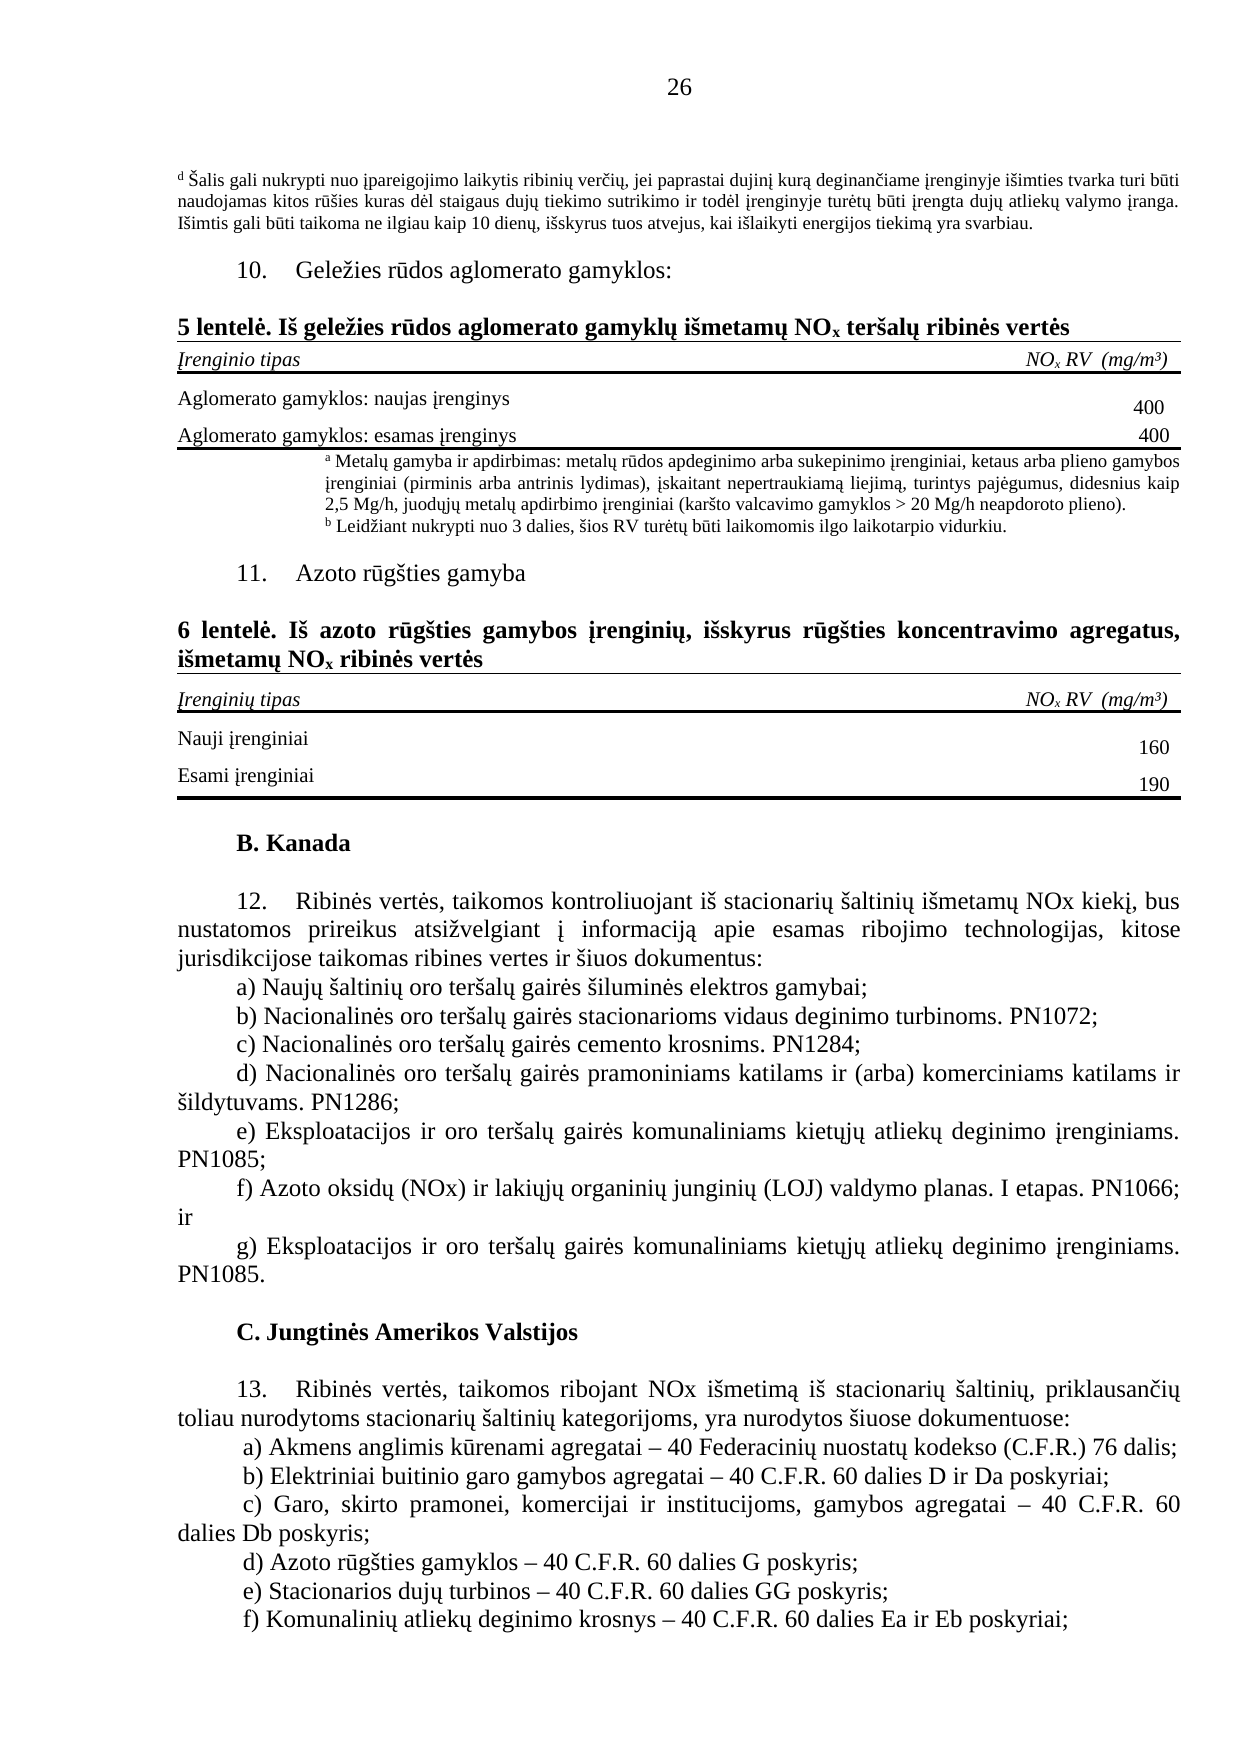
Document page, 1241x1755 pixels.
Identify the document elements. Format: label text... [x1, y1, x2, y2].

text C. Jungtinės Amerikos Valstijos [236, 1317, 1181, 1346]
text c) Nacionalinės oro teršalų gairės cemento krosnims. PN1284; [177, 1029, 1181, 1058]
table_header NOx RV (mg/m³) [746, 674, 1181, 710]
table_cell [746, 374, 1181, 382]
text b Leidžiant nukrypti nuo 3 dalies, šios RV turėtų būti laikomomis ilgo laikotarpio vidurkiu. [325, 515, 1181, 536]
table_cell Nauji įrenginiai [177, 722, 746, 759]
table_cell [746, 713, 1181, 722]
table_cell Esami įrenginiai [177, 759, 746, 796]
table_header Įrenginių tipas [177, 674, 746, 710]
text e) Eksploatacijos ir oro teršalų gairės komunaliniams kietųjų atliekų deginimo įrenginiams. PN1085; [177, 1116, 1181, 1173]
table_cell [177, 713, 746, 722]
text 5 lentelė. Iš geležies rūdos aglomerato gamyklų išmetamų NOx teršalų ribinės vertės [177, 312, 1181, 341]
text b) Nacionalinės oro teršalų gairės stacionarioms vidaus deginimo turbinoms. PN1072; [177, 1001, 1181, 1029]
table_header Įrenginio tipas [177, 342, 746, 371]
table_cell [177, 374, 746, 382]
table_cell Aglomerato gamyklos: esamas įrenginys [177, 419, 746, 447]
table_cell 400 [746, 419, 1181, 447]
text b) Elektriniai buitinio garo gamybos agregatai – 40 C.F.R. 60 dalies D ir Da poskyriai; [177, 1461, 1181, 1489]
text e) Stacionarios dujų turbinos – 40 C.F.R. 60 dalies GG poskyris; [177, 1576, 1181, 1604]
text d) Azoto rūgšties gamyklos – 40 C.F.R. 60 dalies G poskyris; [177, 1547, 1181, 1576]
text 11. Azoto rūgšties gamyba [177, 558, 1181, 587]
text f) Azoto oksidų (NOx) ir lakiųjų organinių junginių (LOJ) valdymo planas. I etapas. PN1066; ir [177, 1173, 1181, 1231]
text 6 lentelė. Iš azoto rūgšties gamybos įrenginių, išskyrus rūgšties koncentravimo agregatus, išmetamų NOx ribinės vertės [177, 616, 1181, 673]
table_cell 190 [746, 759, 1181, 796]
text g) Eksploatacijos ir oro teršalų gairės komunaliniams kietųjų atliekų deginimo įrenginiams. PN1085. [177, 1231, 1181, 1288]
text a Metalų gamyba ir apdirbimas: metalų rūdos apdeginimo arba sukepinimo įrenginiai, ketaus arba plieno gamybos įrenginiai (pirminis arba antrinis lydimas), įskaitant nepertraukiamą liejimą, turintys pajėgumus, didesnius kaip 2,5 Mg/h, juodųjų metalų apdirbimo įrenginiai (karšto valcavimo gamyklos > 20 Mg/h neapdoroto plieno). [325, 450, 1181, 515]
text 10. Geležies rūdos aglomerato gamyklos: [177, 255, 1181, 283]
text c) Garo, skirto pramonei, komercijai ir institucijoms, gamybos agregatai – 40 C.F.R. 60 dalies Db poskyris; [177, 1489, 1181, 1547]
text a) Akmens anglimis kūrenami agregatai – 40 Federacinių nuostatų kodekso (C.F.R.) 76 dalis; [177, 1432, 1181, 1461]
table_header NOx RV (mg/m³) [746, 342, 1181, 371]
text B. Kanada [236, 828, 1181, 857]
table_cell 160 [746, 722, 1181, 759]
text f) Komunalinių atliekų deginimo krosnys – 40 C.F.R. 60 dalies Ea ir Eb poskyriai; [177, 1604, 1181, 1633]
text d) Nacionalinės oro teršalų gairės pramoniniams katilams ir (arba) komerciniams katilams ir šildytuvams. PN1286; [177, 1058, 1181, 1116]
text 13. Ribinės vertės, taikomos ribojant NOx išmetimą iš stacionarių šaltinių, priklausančių toliau nurodytoms stacionarių šaltinių kategorijoms, yra nurodytos šiuose dokumentuose: [177, 1374, 1181, 1432]
text 12. Ribinės vertės, taikomos kontroliuojant iš stacionarių šaltinių išmetamų NOx kiekį, bus nustatomos prireikus atsižvelgiant į informaciją apie esamas ribojimo technologijas, kitose jurisdikcijose taikomas ribines vertes ir šiuos dokumentus: [177, 886, 1181, 972]
text d Šalis gali nukrypti nuo įpareigojimo laikytis ribinių verčių, jei paprastai dujinį kurą deginančiame įrenginyje išimties tvarka turi būti naudojamas kitos rūšies kuras dėl staigaus dujų tiekimo sutrikimo ir todėl įrenginyje turėtų būti įrengta dujų atliekų valymo įranga. Išimtis gali būti taikoma ne ilgiau kaip 10 dienų, išskyrus tuos atvejus, kai išlaikyti energijos tiekimą yra svarbiau. [177, 168, 1181, 233]
text a) Naujų šaltinių oro teršalų gairės šiluminės elektros gamybai; [177, 972, 1181, 1001]
table_cell Aglomerato gamyklos: naujas įrenginys [177, 383, 746, 419]
table_cell 400 [746, 383, 1181, 419]
